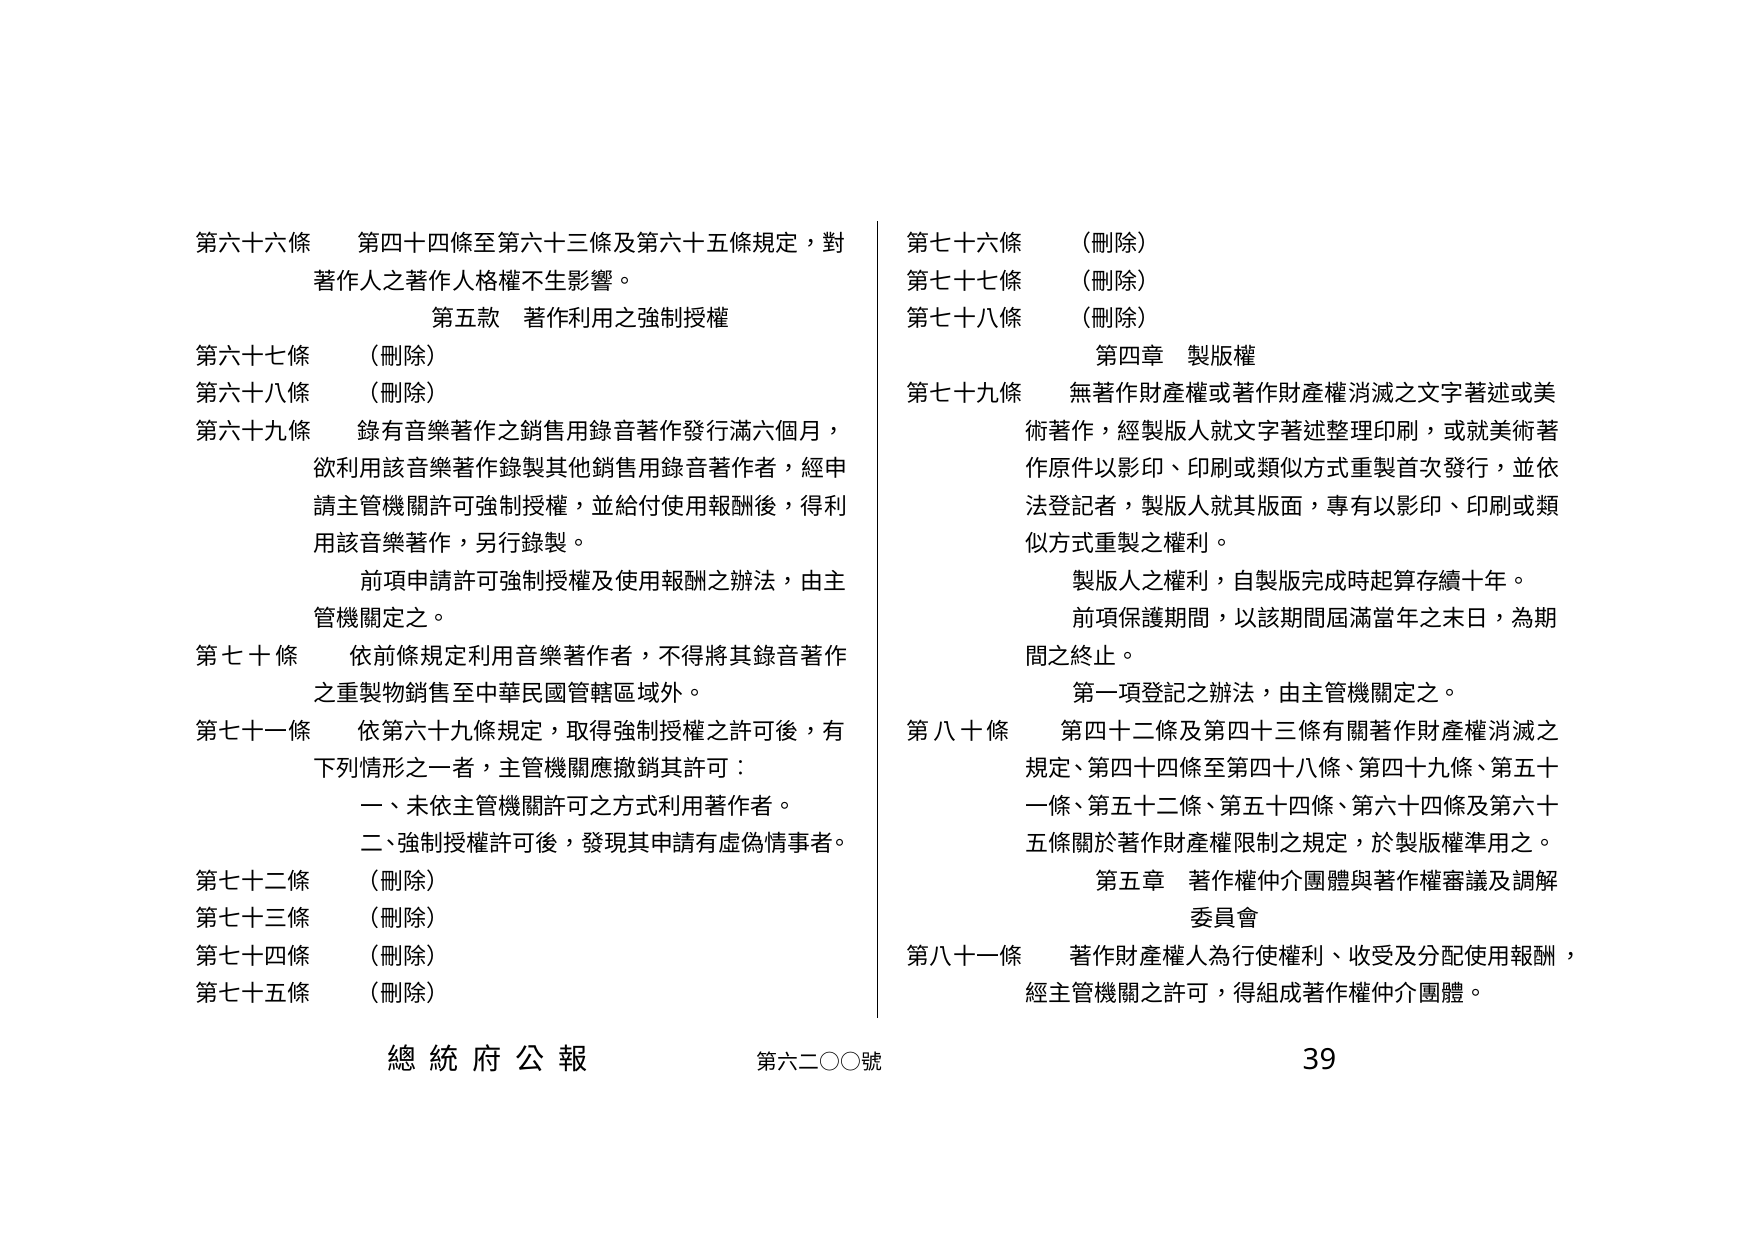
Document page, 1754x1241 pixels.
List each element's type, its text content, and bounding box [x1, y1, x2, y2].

text 第七十一條 依第六十九條規定，取得強制授權之許可後，有下列情形之一者，主管機關應撤銷其許可︰ [195, 709, 847, 784]
text 第八十條 第四十二條及第四十三條有關著作財產權消滅之規定、第四十四條至第四十八條、第四十九條、第五十一條、第五十二條、第五十四條、第六十四條及第六十五條關於著作財產權限制之規定，於製版權準用之。 [907, 709, 1559, 859]
text 前項保護期間，以該期間屆滿當年之末日，為期間之終止。 [1025, 597, 1559, 672]
text 第六十七條 （刪除） [195, 334, 847, 372]
text 第四章 製版權 [907, 334, 1559, 372]
text 第七十三條 （刪除） [195, 897, 847, 934]
text 前項申請許可強制授權及使用報酬之辦法，由主管機關定之。 [313, 559, 847, 634]
text 第七十條 依前條規定利用音樂著作者，不得將其錄音著作之重製物銷售至中華民國管轄區域外。 [195, 634, 847, 709]
text 第五章 著作權仲介團體與著作權審議及調解委員會 [1096, 859, 1559, 934]
text 一、未依主管機關許可之方式利用著作者。 [360, 784, 847, 822]
text 第七十八條 （刪除） [907, 297, 1559, 334]
text 第八十一條 著作財產權人為行使權利、收受及分配使用報酬，經主管機關之許可，得組成著作權仲介團體。 [907, 934, 1559, 1009]
text 第七十七條 （刪除） [907, 259, 1559, 297]
text 第七十二條 （刪除） [195, 859, 847, 897]
text 第六十六條 第四十四條至第六十三條及第六十五條規定，對著作人之著作人格權不生影響。 [195, 222, 847, 297]
text 第七十五條 （刪除） [195, 972, 847, 1009]
text 第六十九條 錄有音樂著作之銷售用錄音著作發行滿六個月，欲利用該音樂著作錄製其他銷售用錄音著作者，經申請主管機關許可強制授權，並給付使用報酬後，得利用該音樂著作，另行錄製。 [195, 409, 847, 559]
text 第一項登記之辦法，由主管機關定之。 [1025, 672, 1559, 709]
text 第六十八條 （刪除） [195, 372, 847, 409]
text 二、強制授權許可後，發現其申請有虛偽情事者。 [360, 822, 847, 859]
text 第七十六條 （刪除） [907, 222, 1559, 259]
text 製版人之權利，自製版完成時起算存續十年。 [1025, 559, 1559, 597]
text 第七十九條 無著作財產權或著作財產權消滅之文字著述或美術著作，經製版人就文字著述整理印刷，或就美術著作原件以影印、印刷或類似方式重製首次發行，並依法登記者，製版人就其版面，專有以影印、印刷或類似方式重製之權利。 [907, 372, 1559, 559]
text 第七十四條 （刪除） [195, 934, 847, 972]
text 第五款 著作利用之強制授權 [384, 297, 847, 334]
